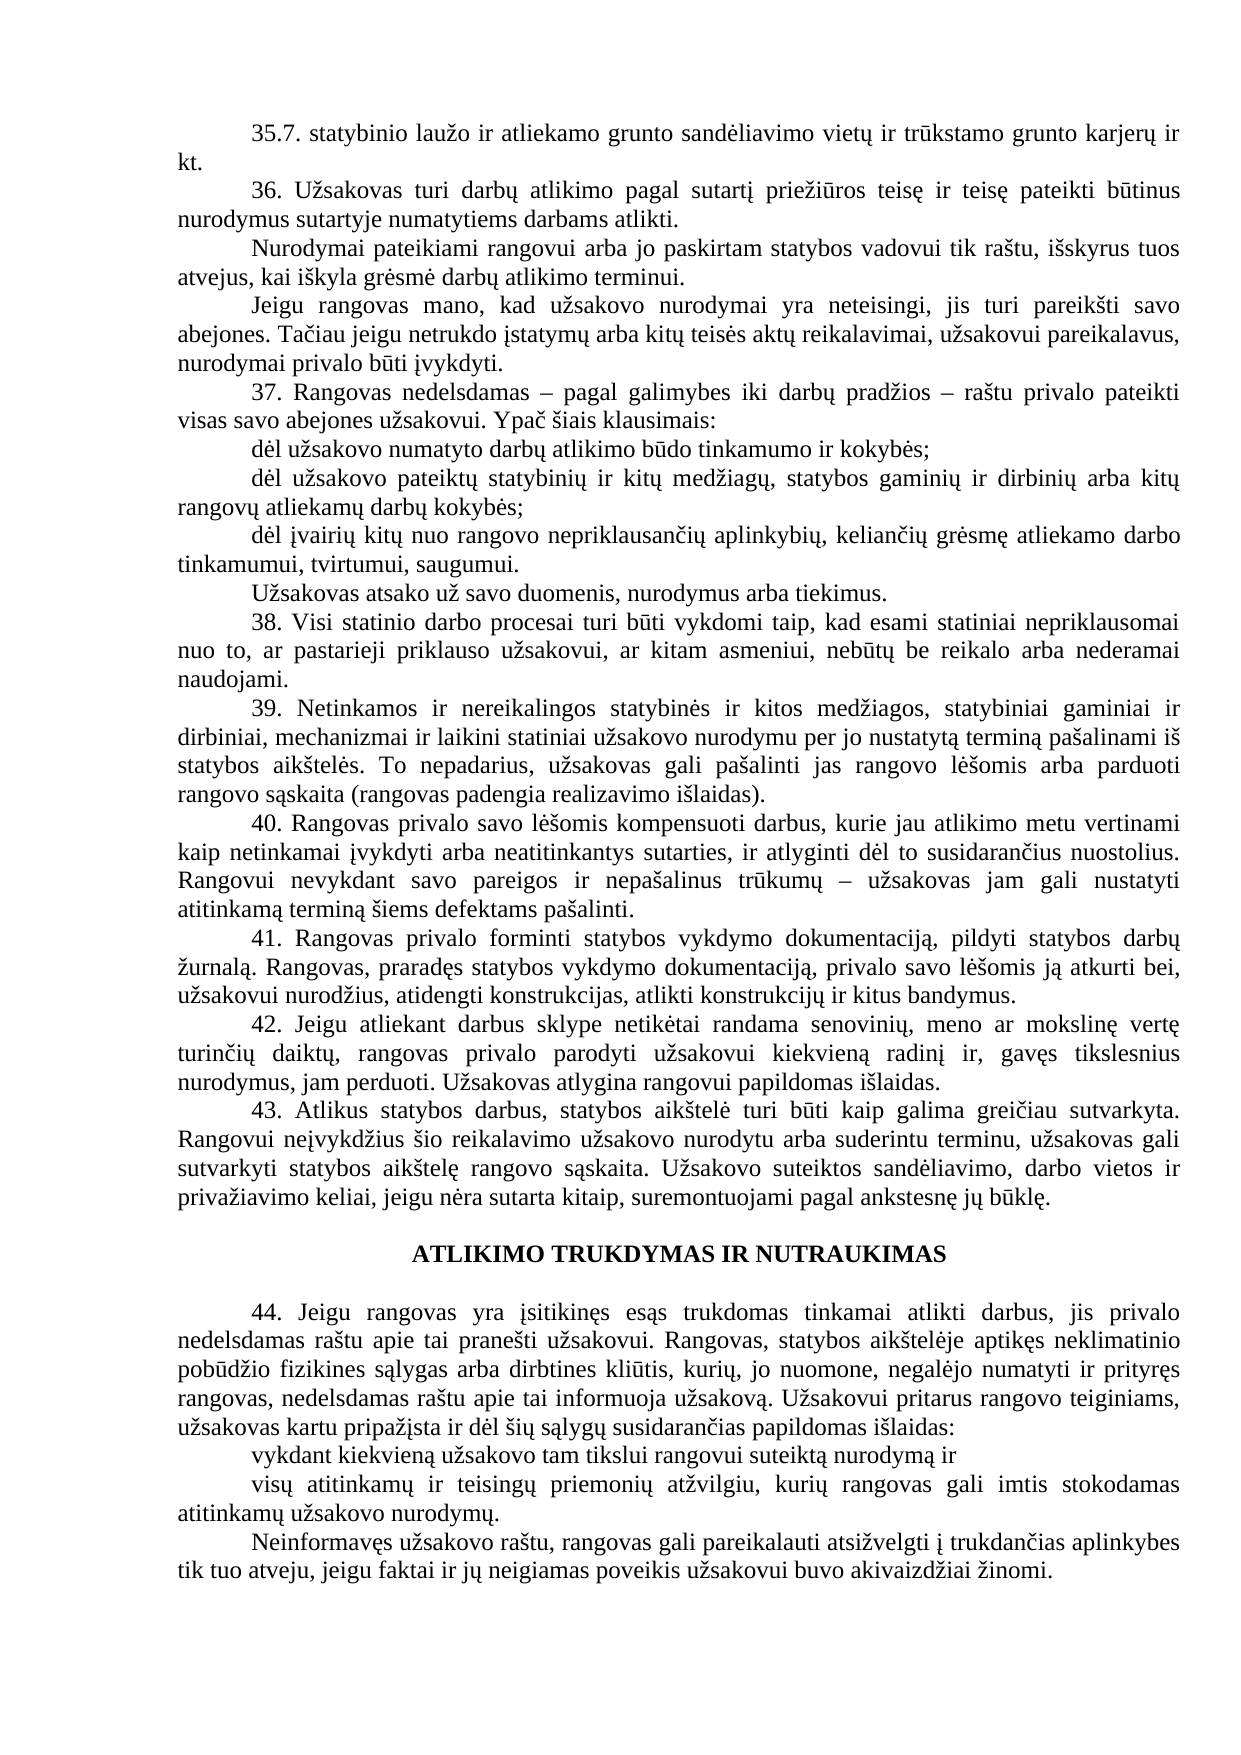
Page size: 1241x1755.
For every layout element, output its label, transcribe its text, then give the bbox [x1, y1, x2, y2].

text 36. Užsakovas turi darbų atlikimo pagal sutartį priežiūros teisę ir teisę pateikti būtinus nurodymus sutartyje numatytiems darbams atlikti. [177, 176, 1181, 233]
text Neinformavęs užsakovo raštu, rangovas gali pareikalauti atsižvelgti į trukdančias aplinkybes tik tuo atveju, jeigu faktai ir jų neigiamas poveikis užsakovui buvo akivaizdžiai žinomi. [177, 1527, 1181, 1584]
text 39. Netinkamos ir nereikalingos statybinės ir kitos medžiagos, statybiniai gaminiai ir dirbiniai, mechanizmai ir laikini statiniai užsakovo nurodymu per jo nustatytą terminą pašalinami iš statybos aikštelės. To nepadarius, užsakovas gali pašalinti jas rangovo lėšomis arba parduoti rangovo sąskaita (rangovas padengia realizavimo išlaidas). [177, 693, 1181, 808]
text dėl užsakovo pateiktų statybinių ir kitų medžiagų, statybos gaminių ir dirbinių arba kitų rangovų atliekamų darbų kokybės; [177, 463, 1181, 521]
text 43. Atlikus statybos darbus, statybos aikštelė turi būti kaip galima greičiau sutvarkyta. Rangovui neįvykdžius šio reikalavimo užsakovo nurodytu arba suderintu terminu, užsakovas gali sutvarkyti statybos aikštelę rangovo sąskaita. Užsakovo suteiktos sandėliavimo, darbo vietos ir privažiavimo keliai, jeigu nėra sutarta kitaip, suremontuojami pagal ankstesnę jų būklę. [177, 1096, 1181, 1211]
text visų atitinkamų ir teisingų priemonių atžvilgiu, kurių rangovas gali imtis stokodamas atitinkamų užsakovo nurodymų. [177, 1469, 1181, 1527]
text Nurodymai pateikiami rangovui arba jo paskirtam statybos vadovui tik raštu, išskyrus tuos atvejus, kai iškyla grėsmė darbų atlikimo terminui. [177, 233, 1181, 291]
text Užsakovas atsako už savo duomenis, nurodymus arba tiekimus. [177, 578, 1181, 607]
text 42. Jeigu atliekant darbus sklype netikėtai randama senovinių, meno ar mokslinę vertę turinčių daiktų, rangovas privalo parodyti užsakovui kiekvieną radinį ir, gavęs tikslesnius nurodymus, jam perduoti. Užsakovas atlygina rangovui papildomas išlaidas. [177, 1009, 1181, 1096]
text Jeigu rangovas mano, kad užsakovo nurodymai yra neteisingi, jis turi pareikšti savo abejones. Tačiau jeigu netrukdo įstatymų arba kitų teisės aktų reikalavimai, užsakovui pareikalavus, nurodymai privalo būti įvykdyti. [177, 291, 1181, 377]
text vykdant kiekvieną užsakovo tam tikslui rangovui suteiktą nurodymą ir [177, 1441, 1181, 1469]
text 41. Rangovas privalo forminti statybos vykdymo dokumentaciją, pildyti statybos darbų žurnalą. Rangovas, praradęs statybos vykdymo dokumentaciją, privalo savo lėšomis ją atkurti bei, užsakovui nurodžius, atidengti konstrukcijas, atlikti konstrukcijų ir kitus bandymus. [177, 923, 1181, 1009]
text 40. Rangovas privalo savo lėšomis kompensuoti darbus, kurie jau atlikimo metu vertinami kaip netinkamai įvykdyti arba neatitinkantys sutarties, ir atlyginti dėl to susidarančius nuostolius. Rangovui nevykdant savo pareigos ir nepašalinus trūkumų – užsakovas jam gali nustatyti atitinkamą terminą šiems defektams pašalinti. [177, 808, 1181, 923]
text 35.7. statybinio laužo ir atliekamo grunto sandėliavimo vietų ir trūkstamo grunto karjerų ir kt. [177, 118, 1181, 176]
text 38. Visi statinio darbo procesai turi būti vykdomi taip, kad esami statiniai nepriklausomai nuo to, ar pastarieji priklauso užsakovui, ar kitam asmeniui, nebūtų be reikalo arba nederamai naudojami. [177, 607, 1181, 693]
text Atlikimo trukdymas ir nutraukimas [177, 1239, 1181, 1268]
text 37. Rangovas nedelsdamas – pagal galimybes iki darbų pradžios – raštu privalo pateikti visas savo abejones užsakovui. Ypač šiais klausimais: [177, 377, 1181, 434]
text 44. Jeigu rangovas yra įsitikinęs esąs trukdomas tinkamai atlikti darbus, jis privalo nedelsdamas raštu apie tai pranešti užsakovui. Rangovas, statybos aikštelėje aptikęs neklimatinio pobūdžio fizikines sąlygas arba dirbtines kliūtis, kurių, jo nuomone, negalėjo numatyti ir prityręs rangovas, nedelsdamas raštu apie tai informuoja užsakovą. Užsakovui pritarus rangovo teiginiams, užsakovas kartu pripažįsta ir dėl šių sąlygų susidarančias papildomas išlaidas: [177, 1297, 1181, 1441]
text dėl užsakovo numatyto darbų atlikimo būdo tinkamumo ir kokybės; [177, 434, 1181, 463]
text dėl įvairių kitų nuo rangovo nepriklausančių aplinkybių, keliančių grėsmę atliekamo darbo tinkamumui, tvirtumui, saugumui. [177, 521, 1181, 578]
